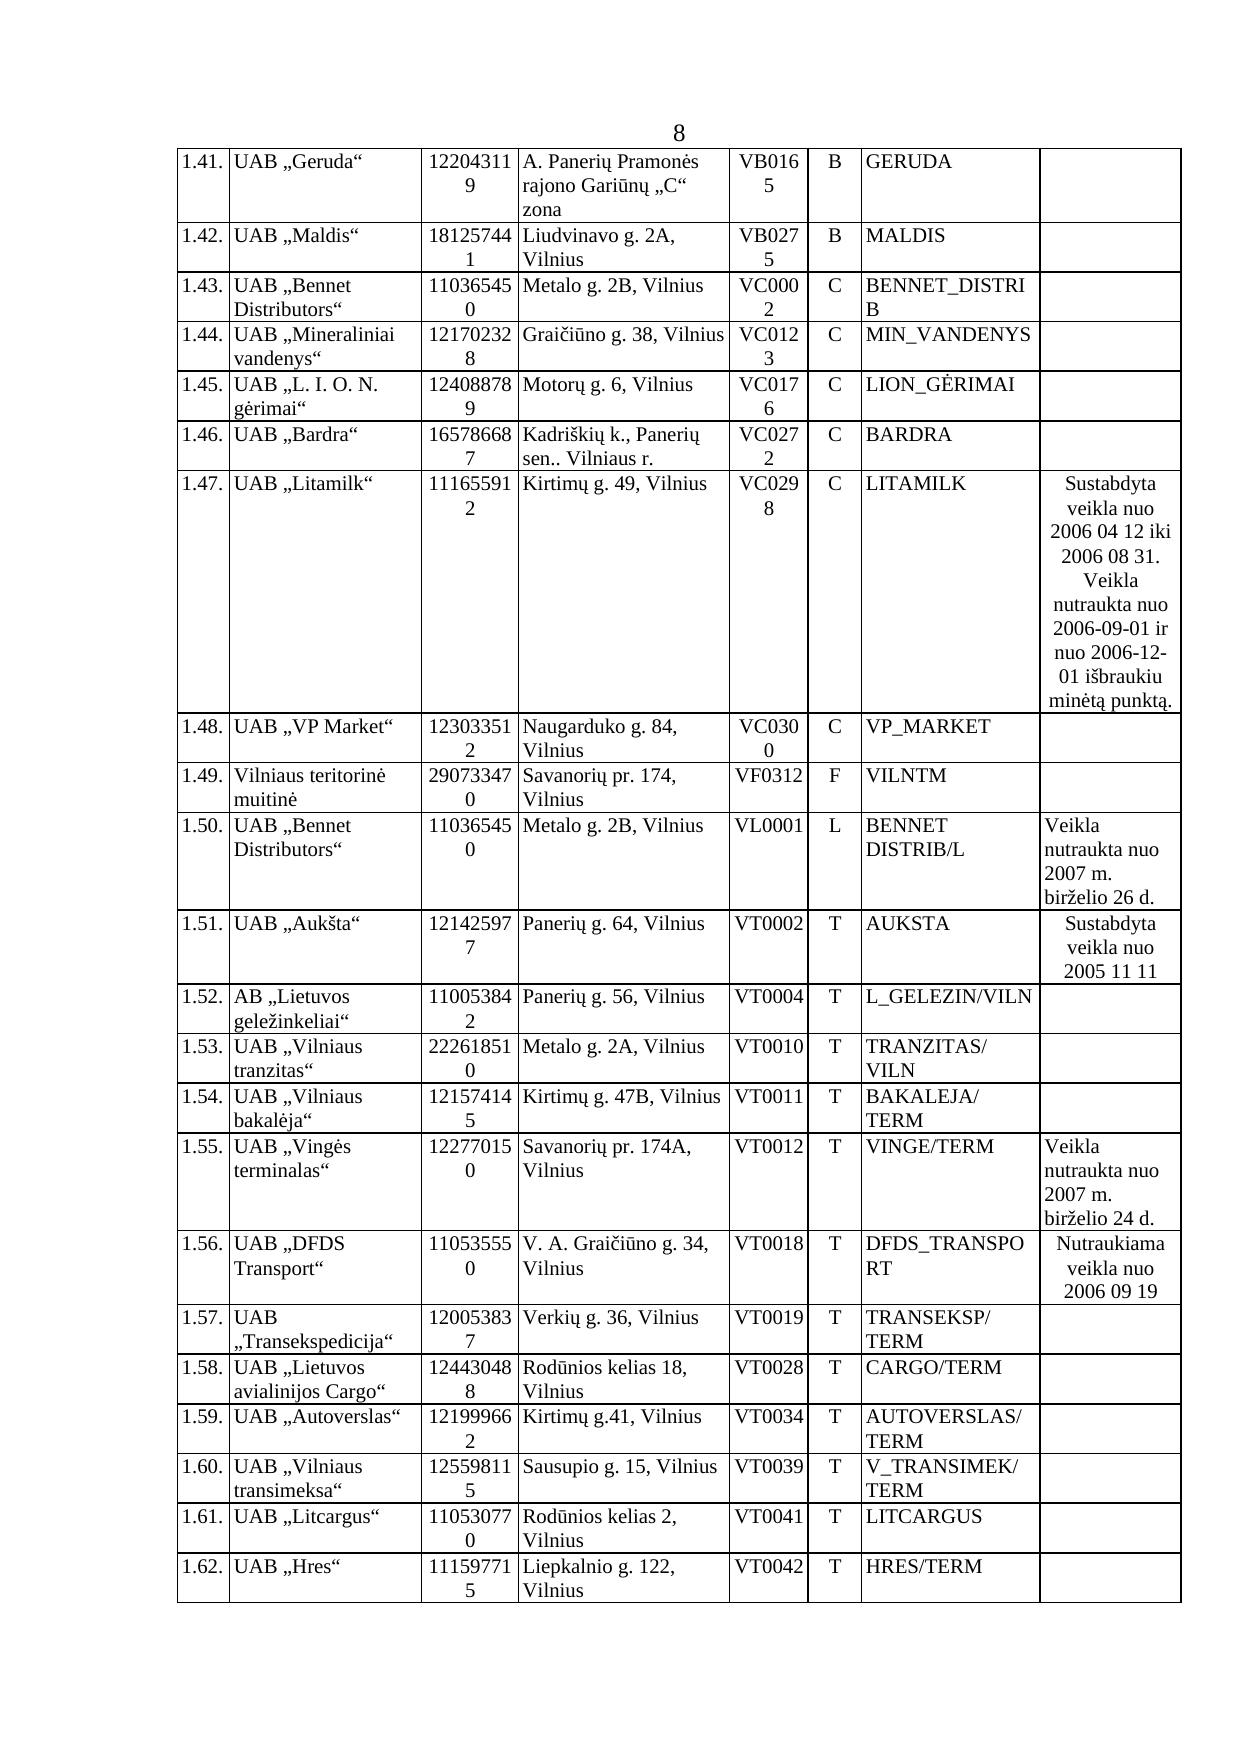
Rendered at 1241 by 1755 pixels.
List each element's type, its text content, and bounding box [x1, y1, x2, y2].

table_cell T [809, 1554, 861, 1602]
table_cell 181257441 [422, 223, 518, 271]
table_cell UAB „Autoverslas“ [230, 1405, 421, 1453]
table_cell 222618510 [422, 1034, 518, 1082]
table_cell 121999662 [422, 1405, 518, 1453]
table_cell 123033512 [422, 714, 518, 762]
table_cell VT0039 [730, 1454, 807, 1502]
table_cell 1.56. [178, 1231, 229, 1303]
table_cell A. Panerių Pramonės rajono Gariūnų „C“ zona [519, 149, 729, 221]
table_cell VT0041 [730, 1504, 807, 1552]
table_cell 1.46. [178, 422, 229, 470]
table_cell 1.54. [178, 1084, 229, 1132]
table_cell UAB „Vilniaus bakalėja“ [230, 1084, 421, 1132]
table_cell 165786687 [422, 422, 518, 470]
table_cell [1041, 1305, 1180, 1353]
table_cell Rodūnios kelias 2, Vilnius [519, 1504, 729, 1552]
table_cell 1.41. [178, 149, 229, 221]
table_cell [1041, 1355, 1180, 1403]
table_cell VT0018 [730, 1231, 807, 1303]
table_cell [1041, 763, 1180, 811]
table_cell 122043119 [422, 149, 518, 221]
table_cell TRANZITAS/VILN [862, 1034, 1039, 1082]
table_cell UAB „Transekspedicija“ [230, 1305, 421, 1353]
table_cell 1.48. [178, 714, 229, 762]
table_cell VC0002 [730, 273, 807, 321]
table_cell 122770150 [422, 1134, 518, 1230]
table_cell [1041, 1554, 1180, 1602]
table_cell Panerių g. 64, Vilnius [519, 911, 729, 983]
table_cell 1.47. [178, 471, 229, 712]
table_cell MALDIS [862, 223, 1039, 271]
table_cell 1.43. [178, 273, 229, 321]
table_cell VC0300 [730, 714, 807, 762]
table_cell UAB „Vilniaus tranzitas“ [230, 1034, 421, 1082]
table_cell UAB „Bardra“ [230, 422, 421, 470]
table_cell Metalo g. 2B, Vilnius [519, 813, 729, 909]
table_cell [1041, 223, 1180, 271]
table_cell Verkių g. 36, Vilnius [519, 1305, 729, 1353]
table_cell VT0028 [730, 1355, 807, 1403]
table_cell UAB „Lietuvos avialinijos Cargo“ [230, 1355, 421, 1403]
table_cell UAB „Geruda“ [230, 149, 421, 221]
table_cell Naugarduko g. 84, Vilnius [519, 714, 729, 762]
table_cell UAB „Vingės terminalas“ [230, 1134, 421, 1230]
table_cell VT0042 [730, 1554, 807, 1602]
table_cell VC0176 [730, 372, 807, 420]
table_cell VINGE/TERM [862, 1134, 1039, 1230]
table_cell AUTOVERSLAS/TERM [862, 1405, 1039, 1453]
table_cell T [809, 911, 861, 983]
table_cell 124430488 [422, 1355, 518, 1403]
table_cell Veikla nutraukta nuo 2007 m. birželio 24 d. [1041, 1134, 1180, 1230]
table_cell C [809, 471, 861, 712]
table_cell 1.45. [178, 372, 229, 420]
table_cell MIN_VANDENYS [862, 322, 1039, 370]
table_cell CARGO/TERM [862, 1355, 1039, 1403]
table_cell Metalo g. 2A, Vilnius [519, 1034, 729, 1082]
table_cell T [809, 1084, 861, 1132]
table_cell LITAMILK [862, 471, 1039, 712]
table_cell [1041, 422, 1180, 470]
table_cell T [809, 1405, 861, 1453]
table_cell 1.53. [178, 1034, 229, 1082]
table_cell Kirtimų g. 49, Vilnius [519, 471, 729, 712]
table_cell 121425977 [422, 911, 518, 983]
table_cell HRES/TERM [862, 1554, 1039, 1602]
table_cell T [809, 985, 861, 1033]
table_cell T [809, 1305, 861, 1353]
table_cell Sustabdyta veikla nuo 2005 11 11 [1041, 911, 1180, 983]
table_cell VC0123 [730, 322, 807, 370]
table_cell T [809, 1454, 861, 1502]
table_cell UAB „Mineraliniai vandenys“ [230, 322, 421, 370]
table_cell VT0011 [730, 1084, 807, 1132]
table_cell 1.55. [178, 1134, 229, 1230]
table_cell VT0019 [730, 1305, 807, 1353]
table_cell V. A. Graičiūno g. 34, Vilnius [519, 1231, 729, 1303]
table_cell VF0312 [730, 763, 807, 811]
table_cell 1.49. [178, 763, 229, 811]
table_cell [1041, 1405, 1180, 1453]
table_cell LITCARGUS [862, 1504, 1039, 1552]
table_cell Sustabdyta veikla nuo 2006 04 12 iki 2006 08 31. Veikla nutraukta nuo 2006-09-01 ir nuo 2006-12-01 išbraukiu minėtą punktą. [1041, 471, 1180, 712]
table_cell [1041, 1454, 1180, 1502]
table_cell VL0001 [730, 813, 807, 909]
table_cell 1.51. [178, 911, 229, 983]
table_cell VC0272 [730, 422, 807, 470]
table_cell VT0004 [730, 985, 807, 1033]
table_cell LION_GĖRIMAI [862, 372, 1039, 420]
table_cell 120053837 [422, 1305, 518, 1353]
table_cell 1.61. [178, 1504, 229, 1552]
table_cell C [809, 372, 861, 420]
table_cell 121702328 [422, 322, 518, 370]
table_cell V_TRANSIMEK/TERM [862, 1454, 1039, 1502]
table_cell 110535550 [422, 1231, 518, 1303]
table_cell VB0165 [730, 149, 807, 221]
table_cell UAB „Aukšta“ [230, 911, 421, 983]
table_cell [1041, 1034, 1180, 1082]
table_cell 1.60. [178, 1454, 229, 1502]
table_cell 1.62. [178, 1554, 229, 1602]
table_cell Motorų g. 6, Vilnius [519, 372, 729, 420]
table_cell Graičiūno g. 38, Vilnius [519, 322, 729, 370]
table_cell B [809, 149, 861, 221]
table_cell AB „Lietuvos geležinkeliai“ [230, 985, 421, 1033]
table_cell 110365450 [422, 813, 518, 909]
table_cell UAB „Bennet Distributors“ [230, 813, 421, 909]
table_cell BAKALEJA/TERM [862, 1084, 1039, 1132]
table_cell L [809, 813, 861, 909]
table_cell 1.59. [178, 1405, 229, 1453]
table_cell UAB „Litamilk“ [230, 471, 421, 712]
table_cell B [809, 223, 861, 271]
table_cell AUKSTA [862, 911, 1039, 983]
table_cell 125598115 [422, 1454, 518, 1502]
table_cell 1.42. [178, 223, 229, 271]
table_cell 1.58. [178, 1355, 229, 1403]
table_cell 121574145 [422, 1084, 518, 1132]
table_cell Liepkalnio g. 122, Vilnius [519, 1554, 729, 1602]
table_cell UAB „Maldis“ [230, 223, 421, 271]
table_cell 1.57. [178, 1305, 229, 1353]
table_cell VILNTM [862, 763, 1039, 811]
table_cell DFDS_TRANSPORT [862, 1231, 1039, 1303]
table_cell Vilniaus teritorinė muitinė [230, 763, 421, 811]
table_cell 1.50. [178, 813, 229, 909]
table_cell Metalo g. 2B, Vilnius [519, 273, 729, 321]
table_cell VT0010 [730, 1034, 807, 1082]
table_cell Veikla nutraukta nuo 2007 m. birželio 26 d. [1041, 813, 1180, 909]
table_cell VT0034 [730, 1405, 807, 1453]
table_cell Kirtimų g. 47B, Vilnius [519, 1084, 729, 1132]
table_cell 110053842 [422, 985, 518, 1033]
table_cell [1041, 322, 1180, 370]
table_cell T [809, 1231, 861, 1303]
table_cell C [809, 422, 861, 470]
table_cell UAB „Hres“ [230, 1554, 421, 1602]
table_cell [1041, 372, 1180, 420]
table_cell UAB „VP Market“ [230, 714, 421, 762]
table_cell C [809, 322, 861, 370]
table_cell 111597715 [422, 1554, 518, 1602]
table_cell L_GELEZIN/VILN [862, 985, 1039, 1033]
table_cell Panerių g. 56, Vilnius [519, 985, 729, 1033]
table_cell BARDRA [862, 422, 1039, 470]
table_cell T [809, 1134, 861, 1230]
table_cell [1041, 714, 1180, 762]
table_cell UAB „Litcargus“ [230, 1504, 421, 1552]
table_cell [1041, 985, 1180, 1033]
table_cell 111655912 [422, 471, 518, 712]
table_cell Sausupio g. 15, Vilnius [519, 1454, 729, 1502]
table_cell 124088789 [422, 372, 518, 420]
table_cell BENNET_DISTRIB [862, 273, 1039, 321]
table_cell C [809, 714, 861, 762]
table_cell C [809, 273, 861, 321]
table_cell Savanorių pr. 174, Vilnius [519, 763, 729, 811]
table_cell [1041, 149, 1180, 221]
table_cell VP_MARKET [862, 714, 1039, 762]
table_cell Savanorių pr. 174A, Vilnius [519, 1134, 729, 1230]
table_cell UAB „Vilniaus transimeksa“ [230, 1454, 421, 1502]
table_cell [1041, 1084, 1180, 1132]
table_cell VT0012 [730, 1134, 807, 1230]
table_cell Nutraukiama veikla nuo 2006 09 19 [1041, 1231, 1180, 1303]
table_cell T [809, 1355, 861, 1403]
table_cell Kadriškių k., Panerių sen.. Vilniaus r. [519, 422, 729, 470]
table_cell 110530770 [422, 1504, 518, 1552]
table_cell Kirtimų g.41, Vilnius [519, 1405, 729, 1453]
table_cell 1.52. [178, 985, 229, 1033]
table_cell BENNET DISTRIB/L [862, 813, 1039, 909]
table_cell UAB „DFDS Transport“ [230, 1231, 421, 1303]
table_cell TRANSEKSP/TERM [862, 1305, 1039, 1353]
table_cell 1.44. [178, 322, 229, 370]
table_cell VC0298 [730, 471, 807, 712]
table_cell VT0002 [730, 911, 807, 983]
table_cell Rodūnios kelias 18, Vilnius [519, 1355, 729, 1403]
table_cell [1041, 273, 1180, 321]
table_cell [1041, 1504, 1180, 1552]
table_cell GERUDA [862, 149, 1039, 221]
table_cell 290733470 [422, 763, 518, 811]
table_cell VB0275 [730, 223, 807, 271]
table_cell UAB „L. I. O. N. gėrimai“ [230, 372, 421, 420]
table_cell 110365450 [422, 273, 518, 321]
table_cell Liudvinavo g. 2A, Vilnius [519, 223, 729, 271]
table_cell UAB „Bennet Distributors“ [230, 273, 421, 321]
table_cell F [809, 763, 861, 811]
table_cell T [809, 1034, 861, 1082]
table_cell T [809, 1504, 861, 1552]
